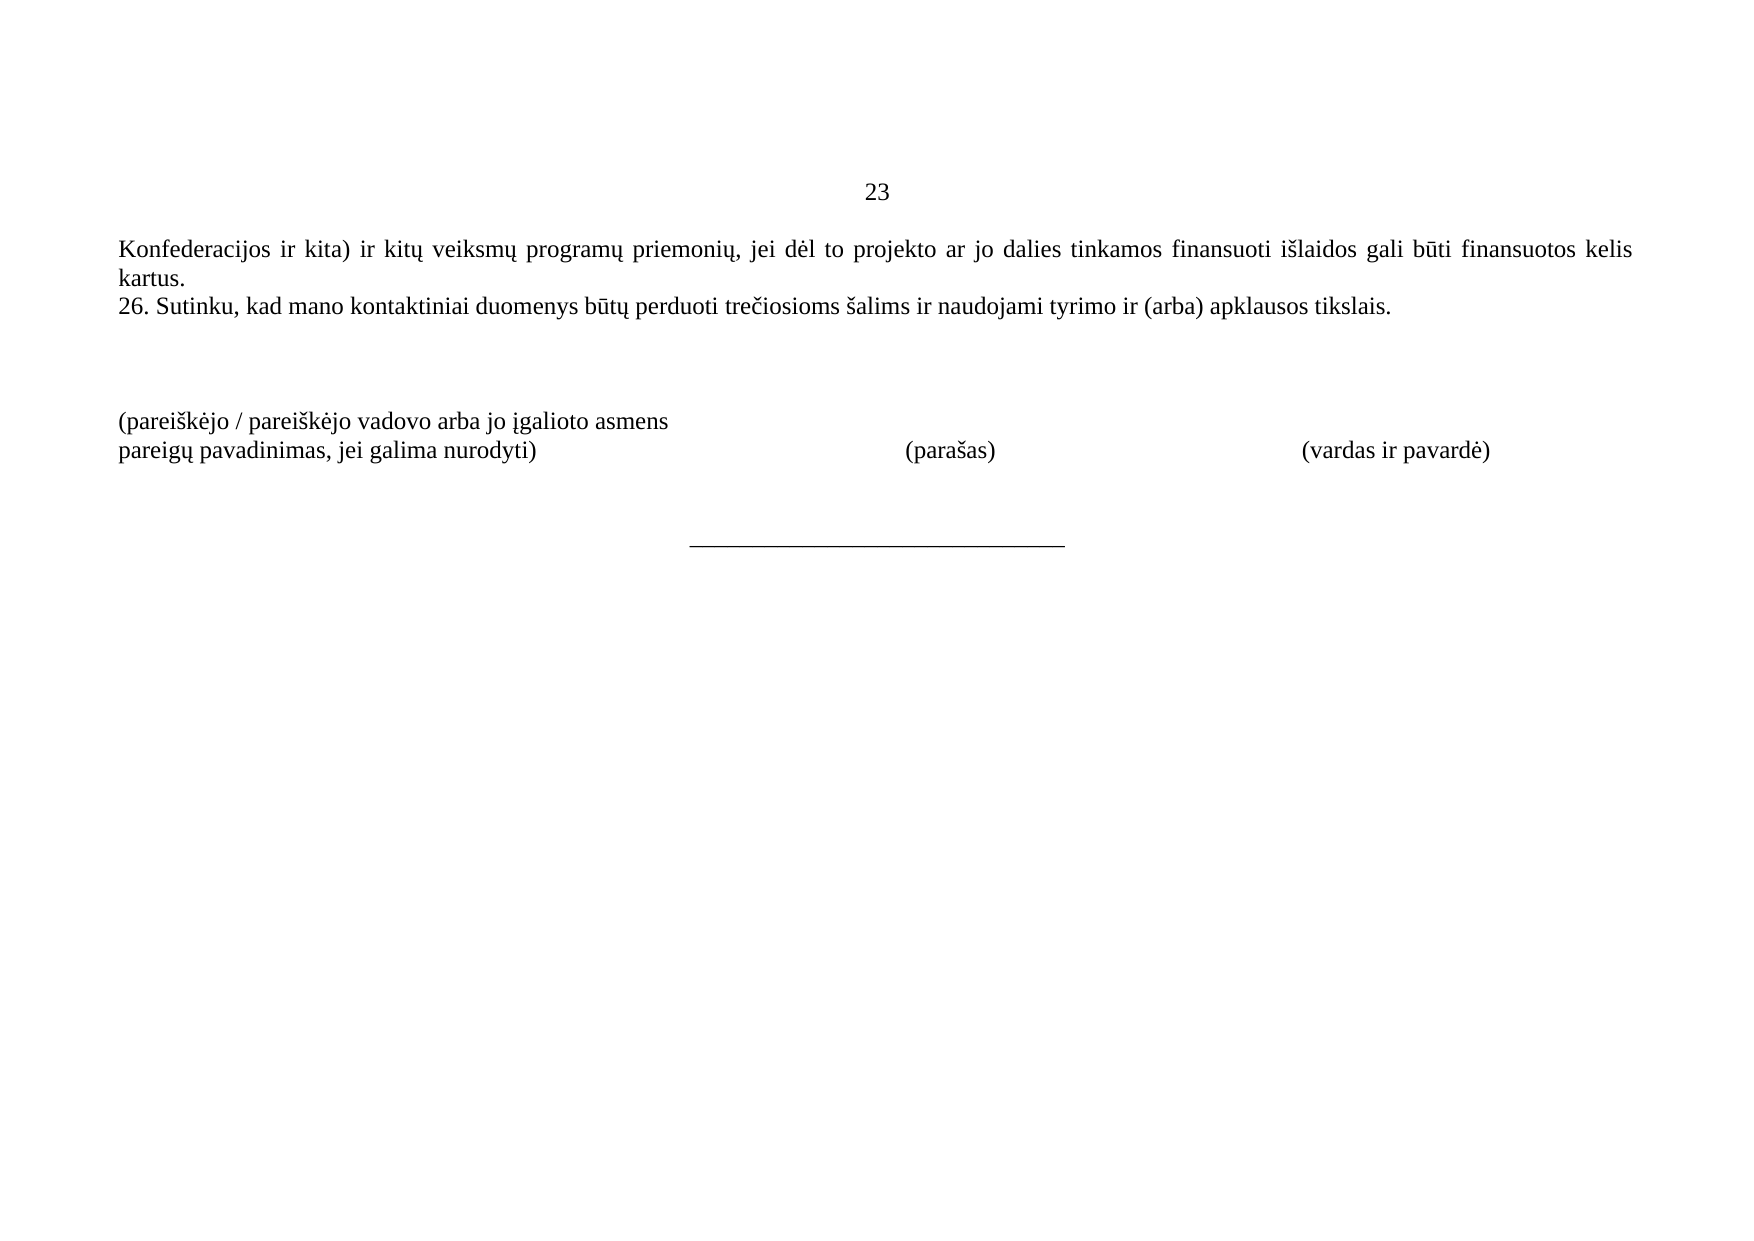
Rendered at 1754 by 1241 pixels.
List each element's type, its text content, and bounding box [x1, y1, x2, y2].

text Konfederacijos ir kita) ir kitų veiksmų programų priemonių, jei dėl to projekto ar jo dalies tinkamos finansuoti išlaidos gali būti finansuotos kelis kartus. [118, 234, 1636, 291]
text 26. Sutinku, kad mano kontaktiniai duomenys būtų perduoti trečiosioms šalims ir naudojami tyrimo ir (arba) apklausos tikslais. [118, 291, 1636, 320]
text pareigų pavadinimas, jei galima nurodyti) (parašas) (vardas ir pavardė) [118, 435, 1636, 464]
text (pareiškėjo / pareiškėjo vadovo arba jo įgalioto asmens [118, 406, 1636, 435]
text ______________________________ [118, 521, 1636, 550]
